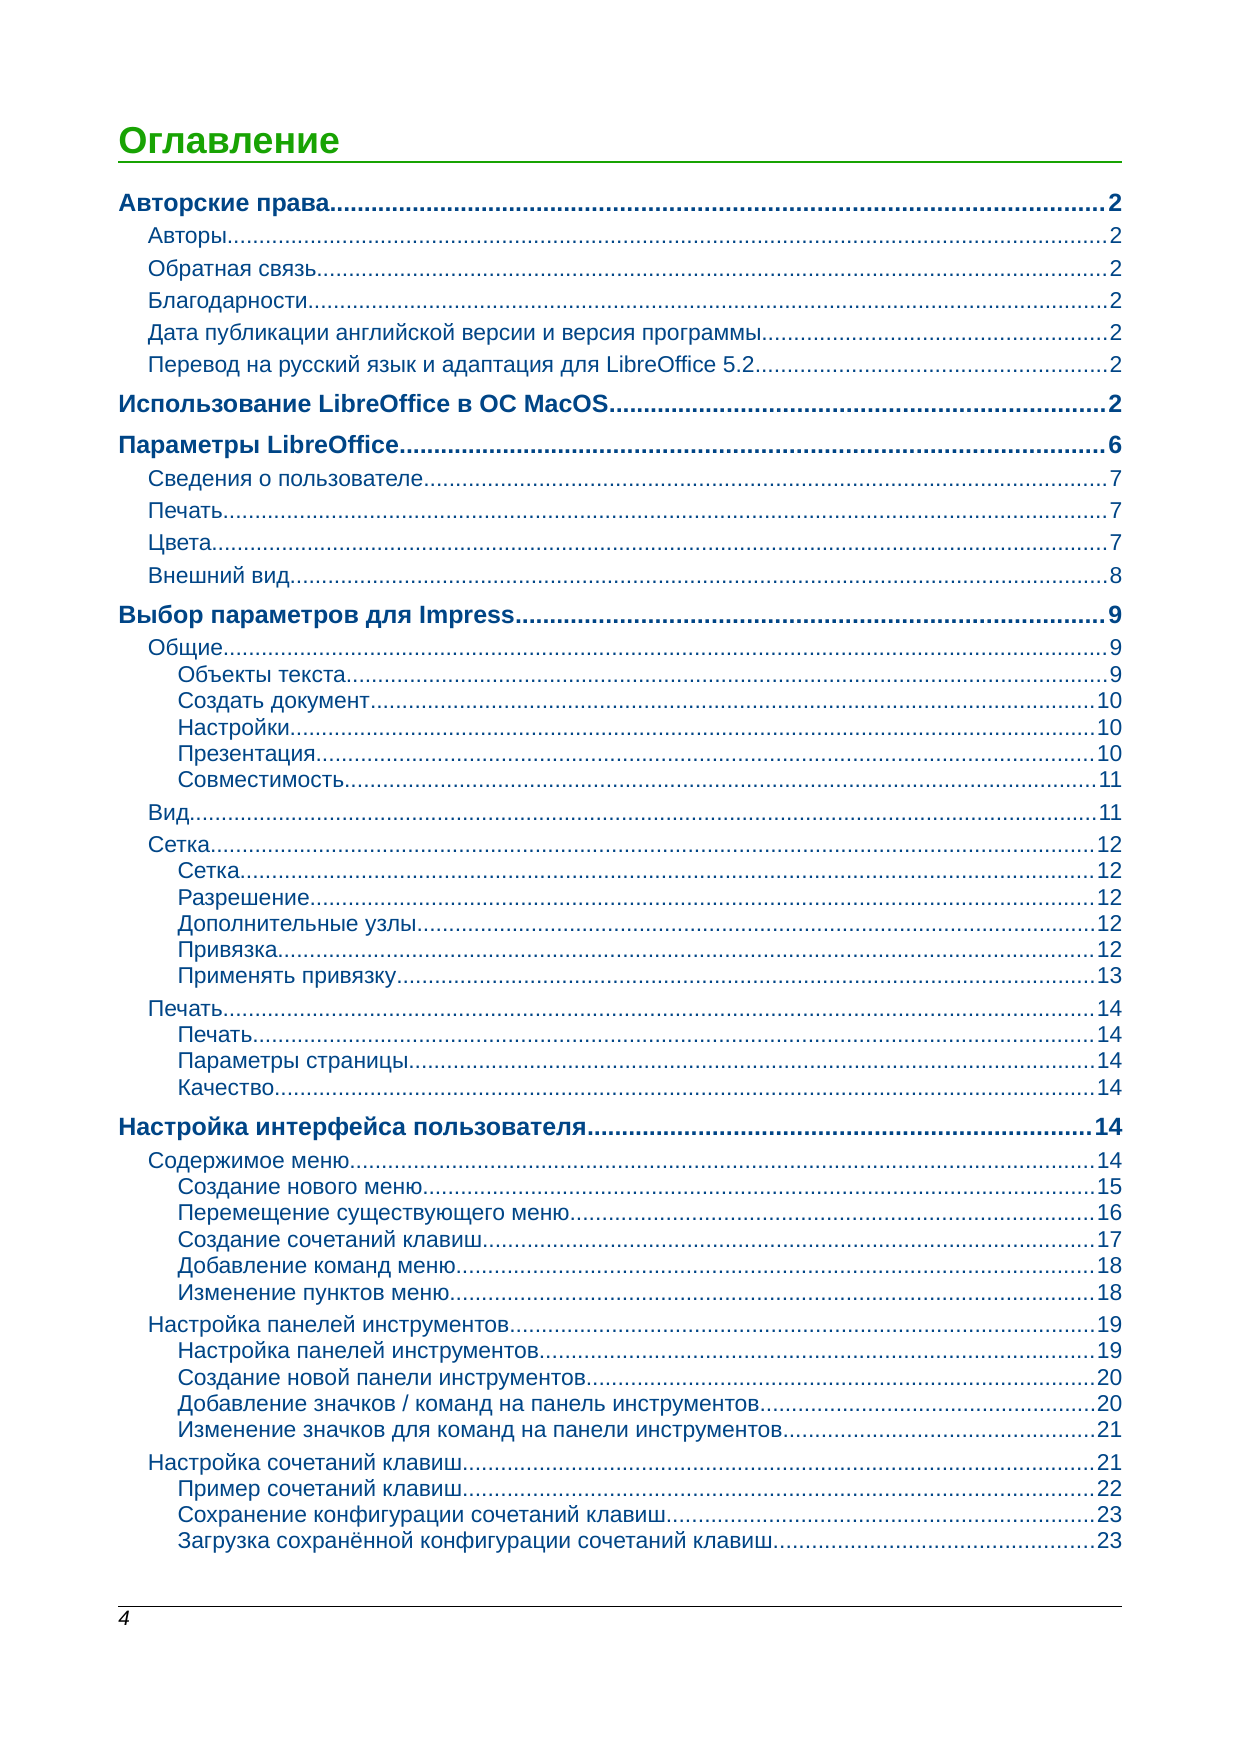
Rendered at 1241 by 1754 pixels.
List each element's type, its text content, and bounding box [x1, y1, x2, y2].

text Дополнительные узлы 12 [177, 910, 1122, 936]
text Пример сочетаний клавиш 22 [177, 1475, 1122, 1501]
text Цвета 7 [148, 529, 1122, 556]
text Внешний вид 8 [148, 562, 1122, 588]
text Настройка панелей инструментов 19 [148, 1311, 1122, 1337]
text Общие 9 [148, 634, 1122, 661]
text Настройка панелей инструментов 19 [177, 1337, 1122, 1363]
text Сведения о пользователе 7 [148, 465, 1122, 491]
text Обратная связь 2 [148, 254, 1122, 281]
text Добавление команд меню 18 [177, 1252, 1122, 1278]
text Создать документ 10 [177, 687, 1122, 713]
text Печать 7 [148, 497, 1122, 523]
text Создание нового меню 15 [177, 1173, 1122, 1199]
text Совместимость 11 [177, 766, 1122, 792]
text Использование LibreOffice в ОС MacOS 2 [118, 389, 1122, 418]
text Загрузка сохранённой конфигурации сочетаний клавиш 23 [177, 1527, 1122, 1554]
text Авторы 2 [148, 222, 1122, 248]
text Авторские права 2 [118, 187, 1122, 216]
text Изменение значков для команд на панели инструментов 21 [177, 1416, 1122, 1442]
text Разрешение 12 [177, 883, 1122, 910]
text Содержимое меню 14 [148, 1147, 1122, 1173]
text Презентация 10 [177, 740, 1122, 766]
text Благодарности 2 [148, 287, 1122, 313]
text Вид 11 [148, 798, 1122, 825]
text Сетка 12 [177, 857, 1122, 883]
text Оглавление [118, 118, 1122, 161]
text Параметры страницы 14 [177, 1047, 1122, 1074]
text Настройка интерфейса пользователя 14 [118, 1112, 1122, 1141]
text Дата публикации английской версии и версия программы 2 [148, 319, 1122, 345]
text Изменение пунктов меню 18 [177, 1278, 1122, 1305]
text Настройка сочетаний клавиш 21 [148, 1448, 1122, 1475]
text Сетка 12 [148, 831, 1122, 857]
text Перемещение существующего меню 16 [177, 1199, 1122, 1226]
text Перевод на русский язык и адаптация для LibreOffice 5.2 2 [148, 351, 1122, 378]
text Параметры LibreOffice 6 [118, 430, 1122, 459]
text Сохранение конфигурации сочетаний клавиш 23 [177, 1501, 1122, 1527]
text Добавление значков / команд на панель инструментов 20 [177, 1390, 1122, 1416]
text Создание сочетаний клавиш 17 [177, 1226, 1122, 1252]
text Создание новой панели инструментов 20 [177, 1363, 1122, 1390]
text Печать 14 [177, 1021, 1122, 1047]
text Выбор параметров для Impress 9 [118, 600, 1122, 628]
text Применять привязку 13 [177, 962, 1122, 989]
text Привязка 12 [177, 936, 1122, 962]
text Настройки 10 [177, 713, 1122, 740]
text Качество 14 [177, 1074, 1122, 1100]
text Объекты текста 9 [177, 661, 1122, 687]
text Печать 14 [148, 995, 1122, 1021]
